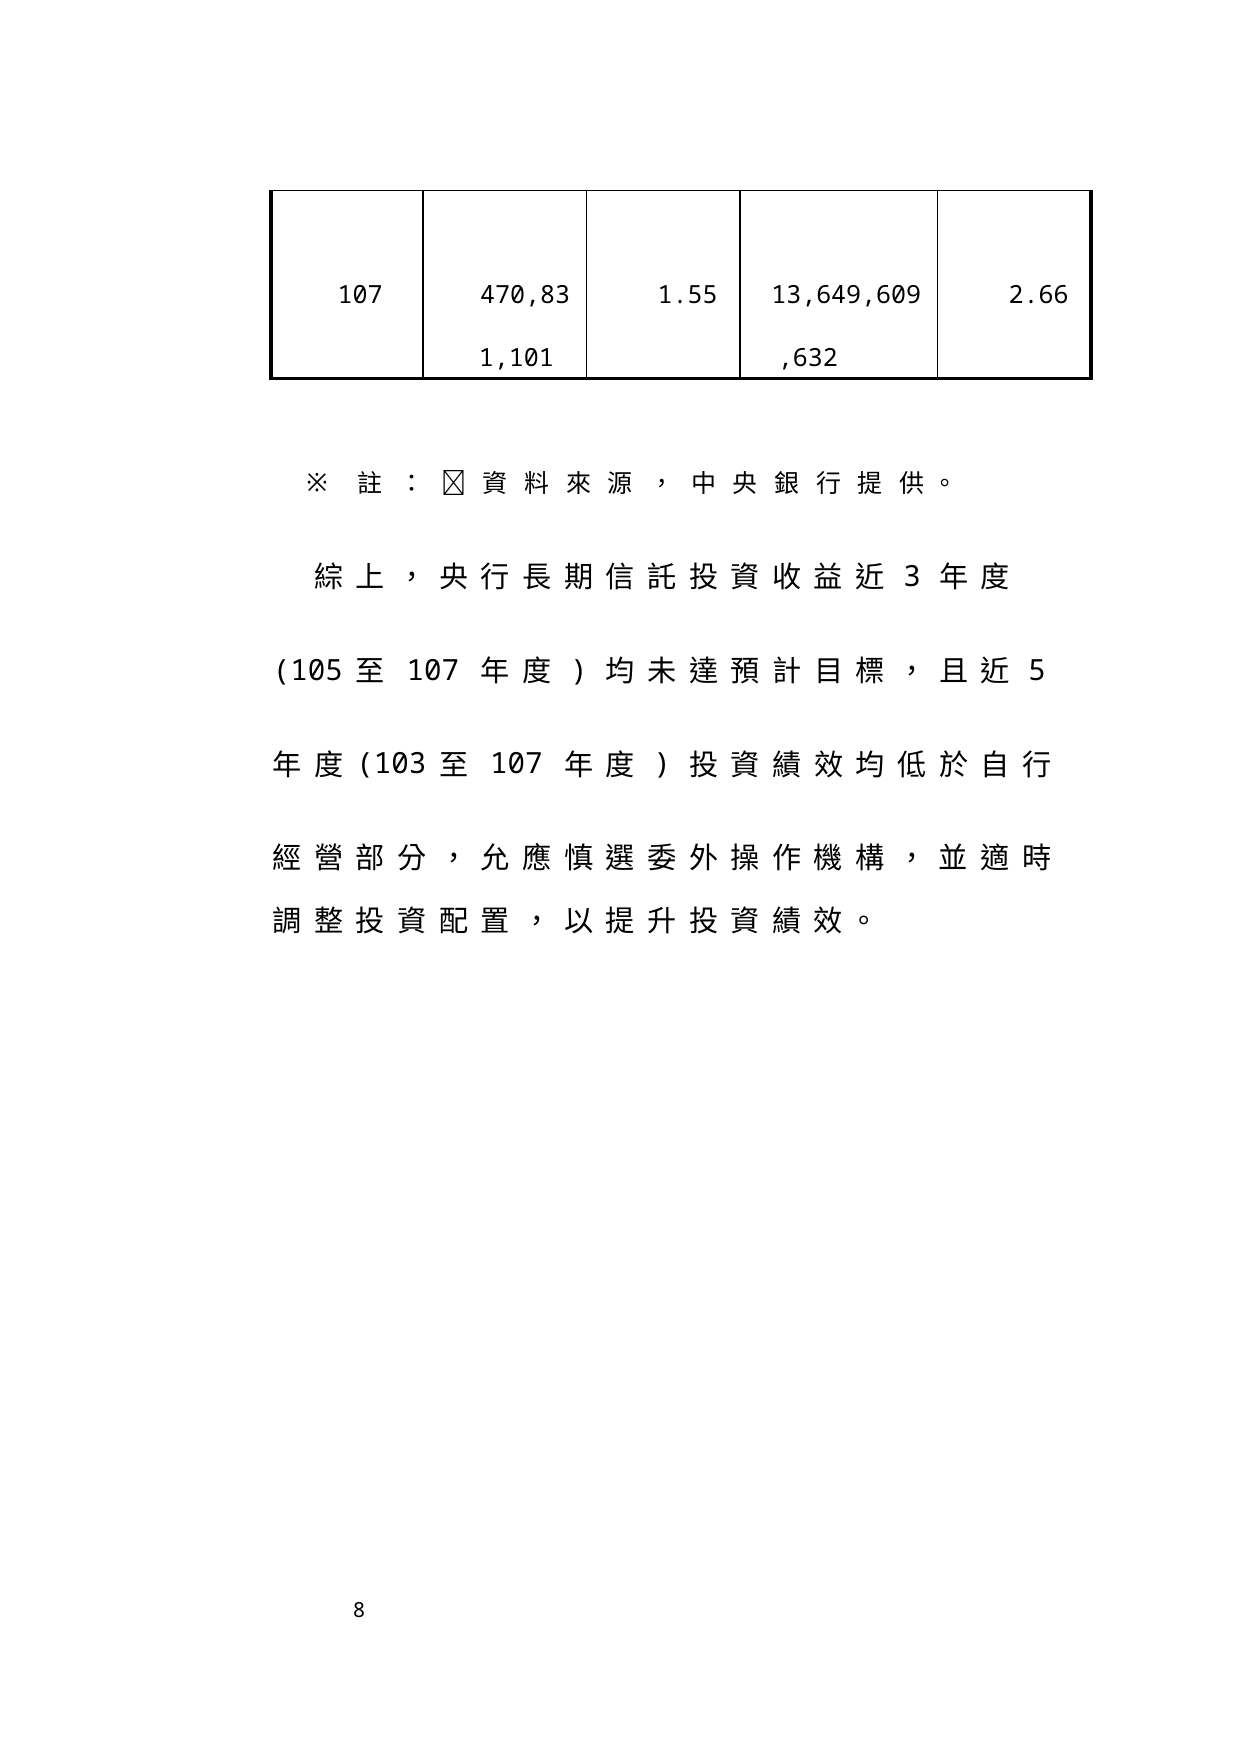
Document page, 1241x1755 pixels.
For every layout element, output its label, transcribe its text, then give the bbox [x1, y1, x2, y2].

table_cell 107 [273, 191, 422, 377]
table_cell 470,831,101 [424, 191, 586, 377]
text 綜上，央行長期信託投資收益近3年度(105至107年度)均未達預計目標，且近5年度(103至107年度)投資績效均低於自行經營部分，允應慎選委外操作機構，並適時調整投資配置，以提升投資績效。 [242, 502, 1058, 939]
table_cell 13,649,609,632 [741, 191, 937, 377]
table_cell 1.55 [587, 191, 739, 377]
table_cell 2.66 [938, 191, 1089, 377]
text ※註：資料來源，中央銀行提供。 [212, 439, 1058, 502]
